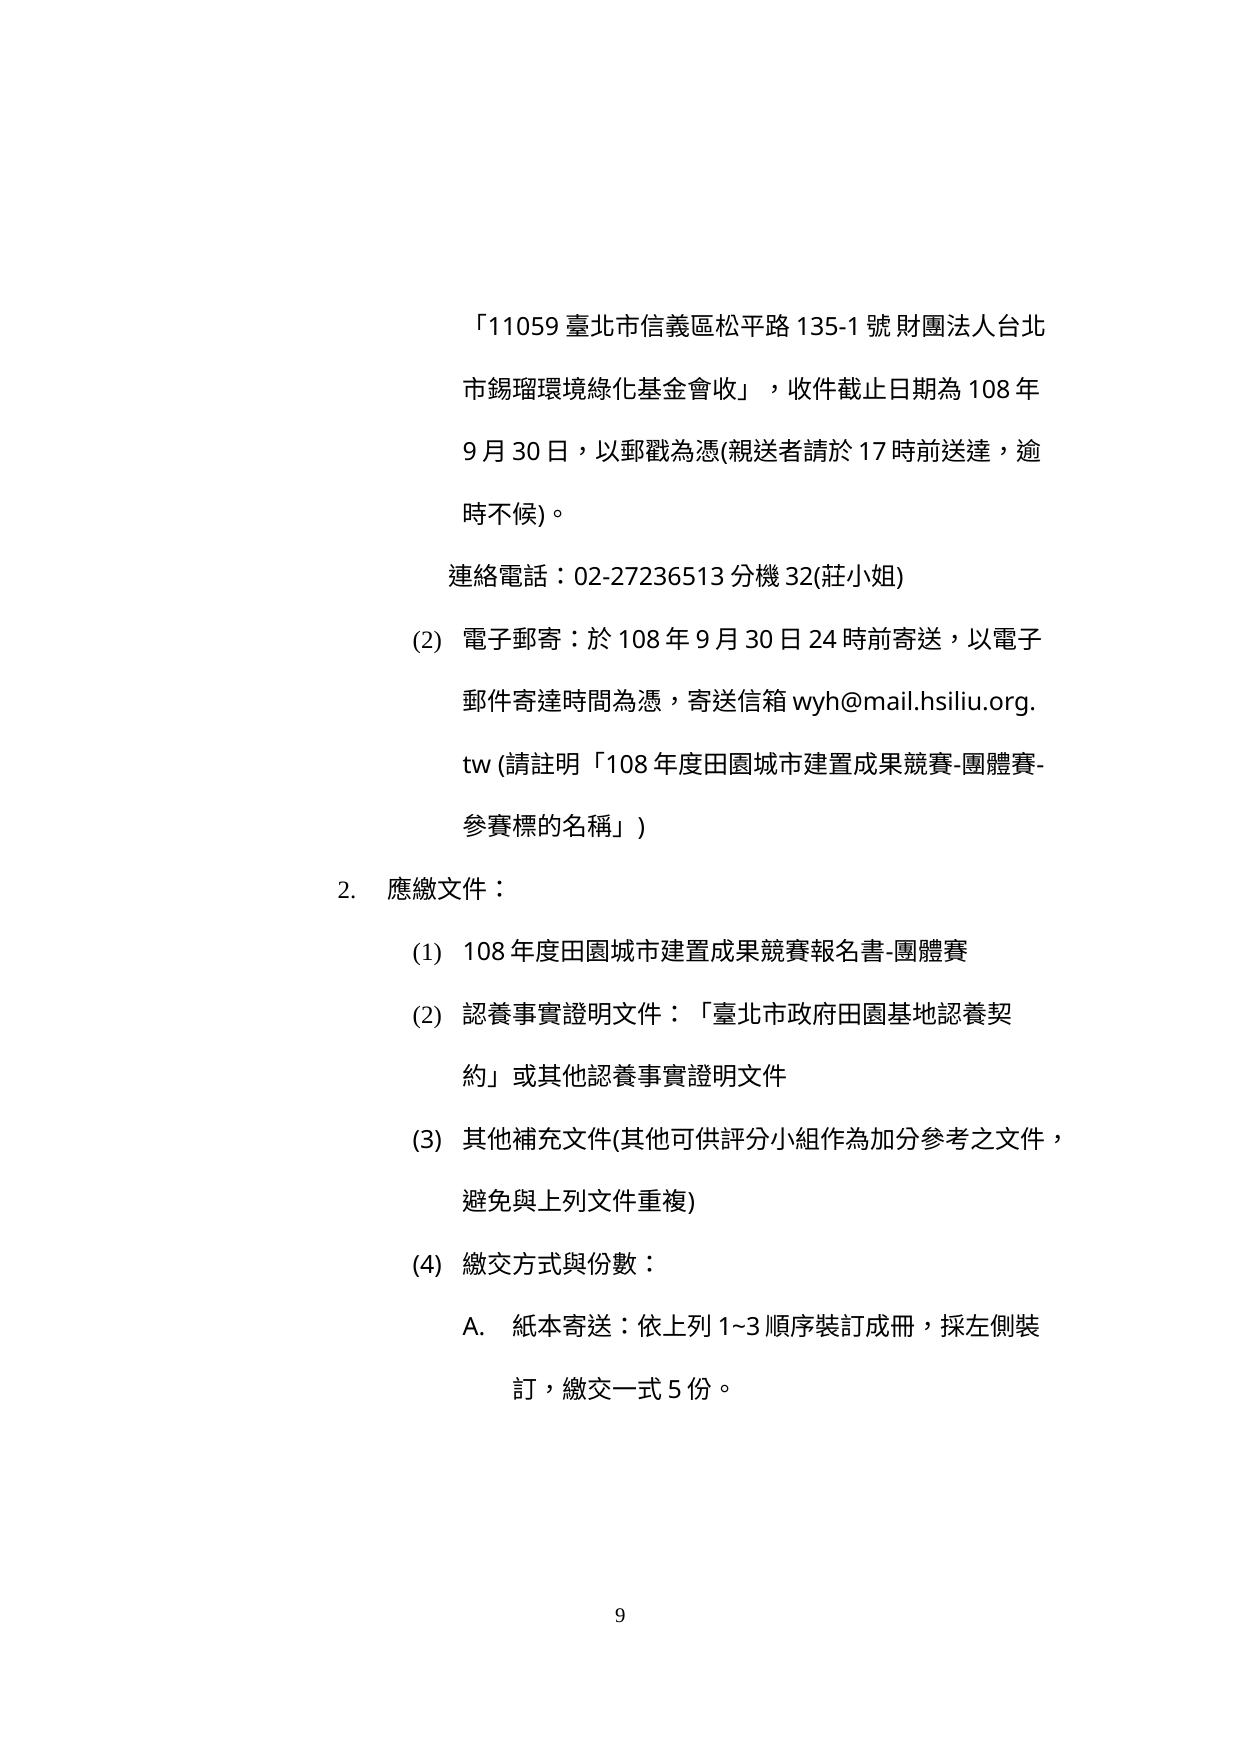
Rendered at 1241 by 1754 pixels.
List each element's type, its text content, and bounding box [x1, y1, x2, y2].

list 應繳文件： [337, 846, 1053, 908]
list 其他補充文件(其他可供評分小組作為加分參考之文件，避免與上列文件重複) [412, 1096, 1053, 1221]
list 繳交方式與份數： [412, 1221, 1053, 1283]
list 「11059 臺北市信義區松平路135-1號 財團法人台北市錫瑠環境綠化基金會收」，收件截止日期為108年9月30日，以郵戳為憑(親送者請於17時前送達，逾時不候)。 [412, 283, 1053, 533]
text 連絡電話：02-27236513分機32(莊小姐) [436, 533, 1053, 596]
list 電子郵寄：於108年9月30日24時前寄送，以電子郵件寄達時間為憑，寄送信箱wyh@mail.hsiliu.org. tw (請註明「108年度田園城市建置成果競賽-團體賽-參賽標的名稱」) [412, 596, 1053, 846]
list 認養事實證明文件：「臺北市政府田園基地認養契約」或其他認養事實證明文件 [412, 971, 1053, 1096]
list 108年度田園城市建置成果競賽報名書-團體賽 [412, 908, 1053, 971]
list 紙本寄送：依上列1~3順序裝訂成冊，採左側裝訂，繳交一式5份。 [462, 1283, 1053, 1408]
